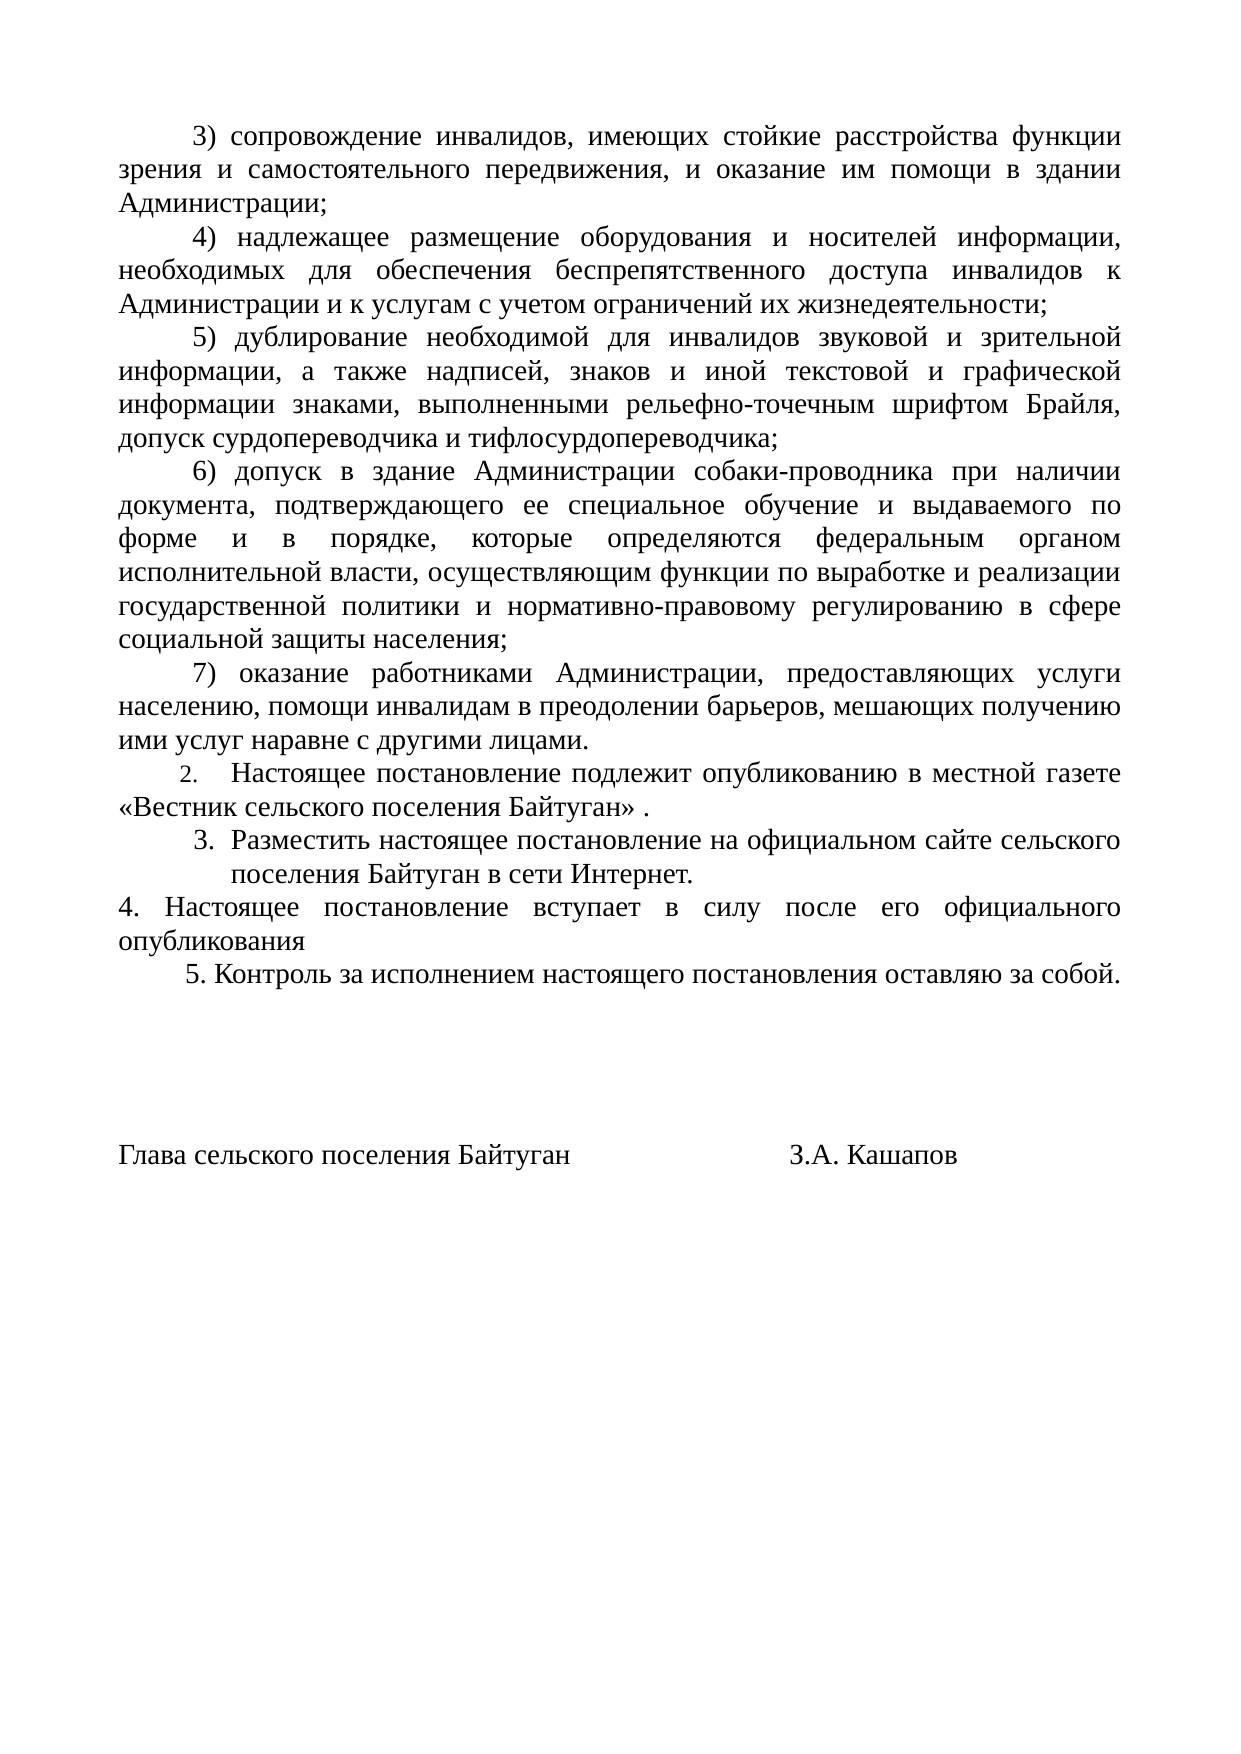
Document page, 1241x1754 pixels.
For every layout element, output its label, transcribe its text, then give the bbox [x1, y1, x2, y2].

text 3) сопровождение инвалидов, имеющих стойкие расстройства функции зрения и самостоятельного передвижения, и оказание им помощи в здании Администрации; [118, 118, 1122, 219]
list 4. Настоящее постановление вступает в силу после его официального опубликования [118, 889, 1122, 957]
text 5. Контроль за исполнением настоящего постановления оставляю за собой. [156, 957, 1122, 990]
text 6) допуск в здание Администрации собаки-проводника при наличии документа, подтверждающего ее специальное обучение и выдаваемого по форме и в порядке, которые определяются федеральным органом исполнительной власти, осуществляющим функции по выработке и реализации государственной политики и нормативно-правовому регулированию в сфере социальной защиты населения; [118, 453, 1122, 655]
text 7) оказание работниками Администрации, предоставляющих услуги населению, помощи инвалидам в преодолении барьеров, мешающих получению ими услуг наравне с другими лицами. [118, 655, 1122, 755]
list Настоящее постановление подлежит опубликованию в местной газете «Вестник сельского поселения Байтуган» . [118, 755, 1122, 822]
text 5) дублирование необходимой для инвалидов звуковой и зрительной информации, а также надписей, знаков и иной текстовой и графической информации знаками, выполненными рельефно-точечным шрифтом Брайля, допуск сурдопереводчика и тифлосурдопереводчика; [118, 319, 1122, 453]
list Разместить настоящее постановление на официальном сайте сельского поселения Байтуган в сети Интернет. [193, 822, 1122, 889]
text 4) надлежащее размещение оборудования и носителей информации, необходимых для обеспечения беспрепятственного доступа инвалидов к Администрации и к услугам с учетом ограничений их жизнедеятельности; [118, 219, 1122, 319]
text Глава сельского поселения Байтуган З.А. Кашапов [118, 1137, 1122, 1170]
